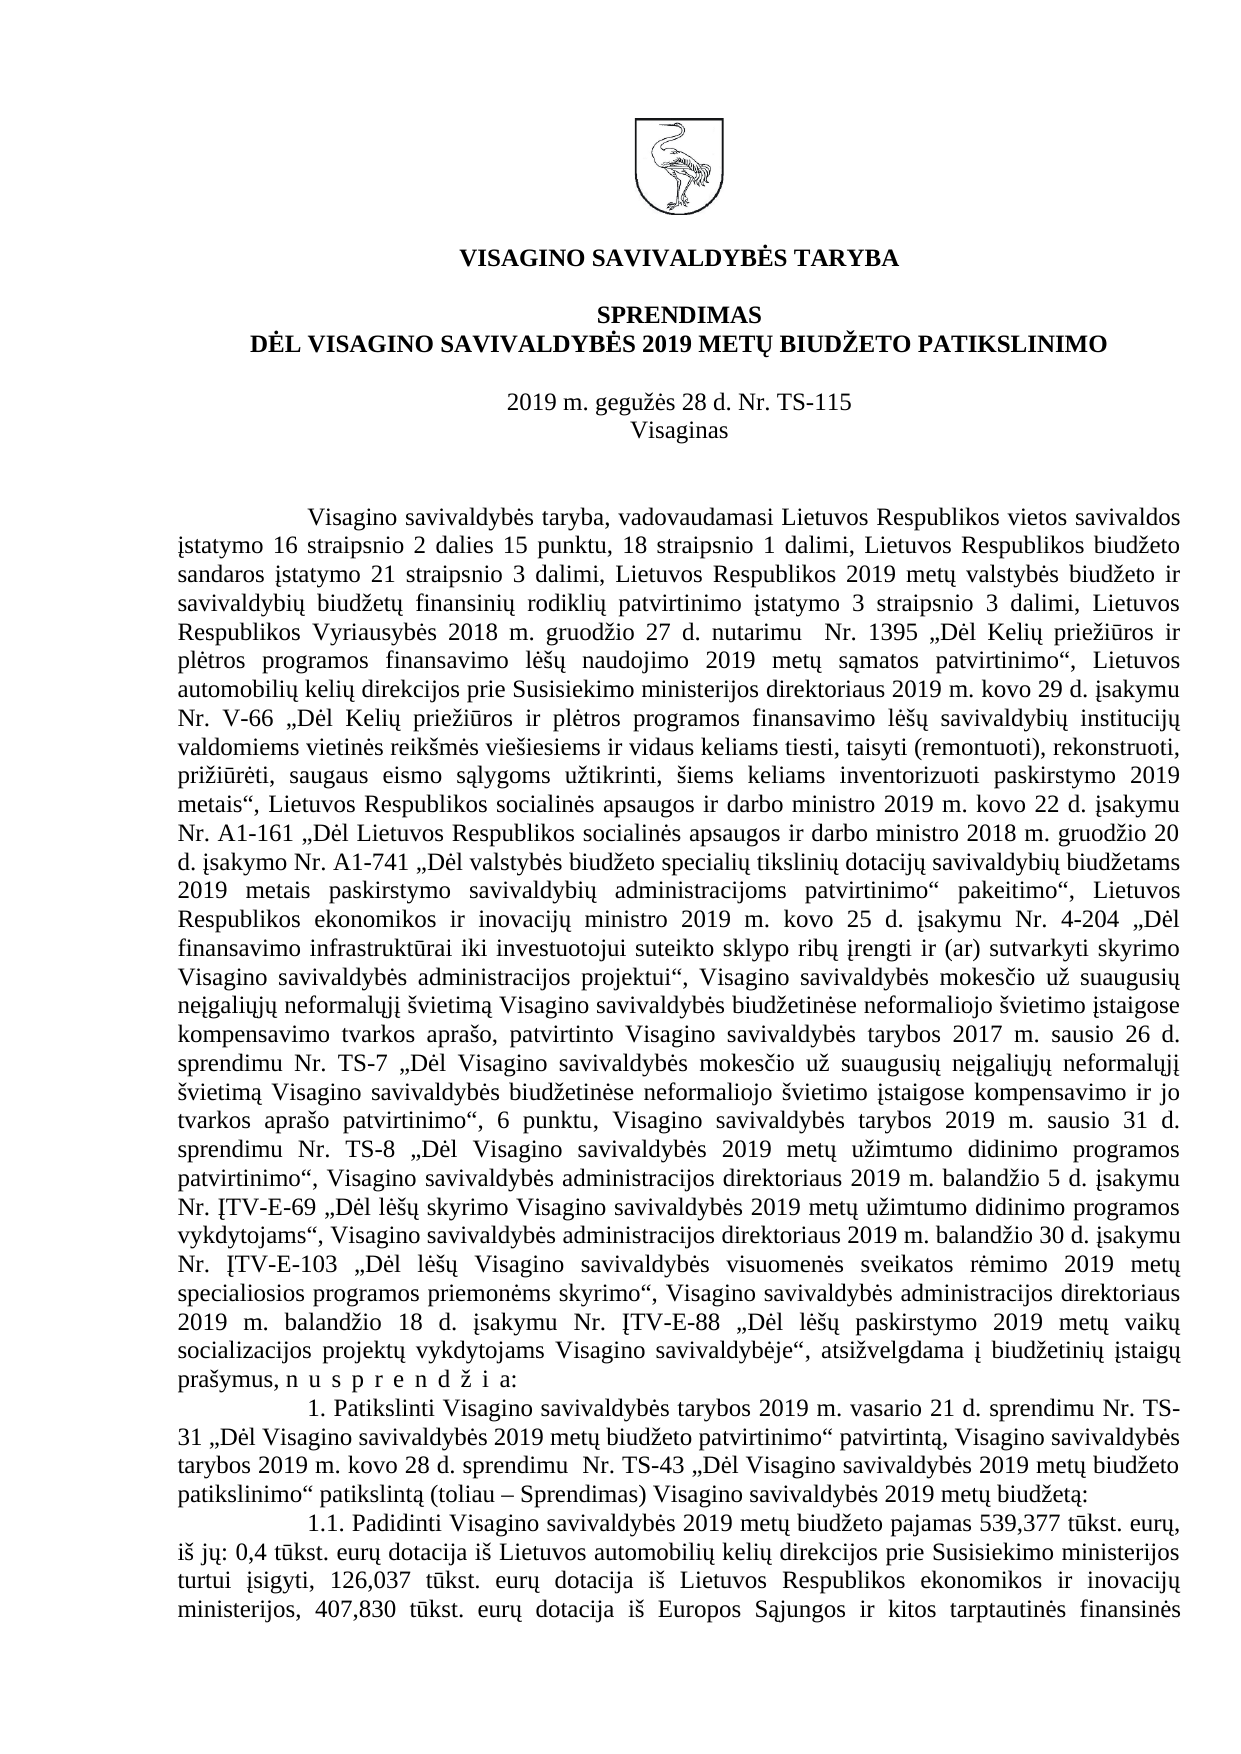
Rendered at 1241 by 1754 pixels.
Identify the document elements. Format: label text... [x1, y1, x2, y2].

text Visaginas [177, 416, 1181, 444]
text 2019 m. gegužės 28 d. Nr. TS-115 [177, 387, 1181, 416]
text dėl visagino savivaldybės 2019 metų biudžeto patikslinimo [177, 329, 1181, 358]
text 1.1. Padidinti Visagino savivaldybės 2019 metų biudžeto pajamas 539,377 tūkst. eurų, iš jų: 0,4 tūkst. eurų dotacija iš Lietuvos automobilių kelių direkcijos prie Susisiekimo ministerijos turtui įsigyti, 126,037 tūkst. eurų dotacija iš Lietuvos Respublikos ekonomikos ir inovacijų ministerijos, 407,830 tūkst. eurų dotacija iš Europos Sąjungos ir kitos tarptautinės finansinės [177, 1508, 1181, 1623]
text visagino savivaldybės taryba [177, 243, 1181, 272]
text 1. Patikslinti Visagino savivaldybės tarybos 2019 m. vasario 21 d. sprendimu Nr. TS-31 „Dėl Visagino savivaldybės 2019 metų biudžeto patvirtinimo“ patvirtintą, Visagino savivaldybės tarybos 2019 m. kovo 28 d. sprendimu Nr. TS-43 „Dėl Visagino savivaldybės 2019 metų biudžeto patikslinimo“ patikslintą (toliau – Sprendimas) Visagino savivaldybės 2019 metų biudžetą: [177, 1393, 1181, 1508]
text Visagino savivaldybės taryba, vadovaudamasi Lietuvos Respublikos vietos savivaldos įstatymo 16 straipsnio 2 dalies 15 punktu, 18 straipsnio 1 dalimi, Lietuvos Respublikos biudžeto sandaros įstatymo 21 straipsnio 3 dalimi, Lietuvos Respublikos 2019 metų valstybės biudžeto ir savivaldybių biudžetų finansinių rodiklių patvirtinimo įstatymo 3 straipsnio 3 dalimi, Lietuvos Respublikos Vyriausybės 2018 m. gruodžio 27 d. nutarimu Nr. 1395 „Dėl Kelių priežiūros ir plėtros programos finansavimo lėšų naudojimo 2019 metų sąmatos patvirtinimo“, Lietuvos automobilių kelių direkcijos prie Susisiekimo ministerijos direktoriaus 2019 m. kovo 29 d. įsakymu Nr. V-66 „Dėl Kelių priežiūros ir plėtros programos finansavimo lėšų savivaldybių institucijų valdomiems vietinės reikšmės viešiesiems ir vidaus keliams tiesti, taisyti (remontuoti), rekonstruoti, prižiūrėti, saugaus eismo sąlygoms užtikrinti, šiems keliams inventorizuoti paskirstymo 2019 metais“, Lietuvos Respublikos socialinės apsaugos ir darbo ministro 2019 m. kovo 22 d. įsakymu Nr. A1-161 „Dėl Lietuvos Respublikos socialinės apsaugos ir darbo ministro 2018 m. gruodžio 20 d. įsakymo Nr. A1-741 „Dėl valstybės biudžeto specialių tikslinių dotacijų savivaldybių biudžetams 2019 metais paskirstymo savivaldybių administracijoms patvirtinimo“ pakeitimo“, Lietuvos Respublikos ekonomikos ir inovacijų ministro 2019 m. kovo 25 d. įsakymu Nr. 4-204 „Dėl finansavimo infrastruktūrai iki investuotojui suteikto sklypo ribų įrengti ir (ar) sutvarkyti skyrimo Visagino savivaldybės administracijos projektui“, Visagino savivaldybės mokesčio už suaugusių neįgaliųjų neformalųjį švietimą Visagino savivaldybės biudžetinėse neformaliojo švietimo įstaigose kompensavimo tvarkos aprašo, patvirtinto Visagino savivaldybės tarybos 2017 m. sausio 26 d. sprendimu Nr. TS-7 „Dėl Visagino savivaldybės mokesčio už suaugusių neįgaliųjų neformalųjį švietimą Visagino savivaldybės biudžetinėse neformaliojo švietimo įstaigose kompensavimo ir jo tvarkos aprašo patvirtinimo“, 6 punktu, Visagino savivaldybės tarybos 2019 m. sausio 31 d. sprendimu Nr. TS-8 „Dėl Visagino savivaldybės 2019 metų užimtumo didinimo programos patvirtinimo“, Visagino savivaldybės administracijos direktoriaus 2019 m. balandžio 5 d. įsakymu Nr. ĮTV-E-69 „Dėl lėšų skyrimo Visagino savivaldybės 2019 metų užimtumo didinimo programos vykdytojams“, Visagino savivaldybės administracijos direktoriaus 2019 m. balandžio 30 d. įsakymu Nr. ĮTV-E-103 „Dėl lėšų Visagino savivaldybės visuomenės sveikatos rėmimo 2019 metų specialiosios programos priemonėms skyrimo“, Visagino savivaldybės administracijos direktoriaus 2019 m. balandžio 18 d. įsakymu Nr. ĮTV-E-88 „Dėl lėšų paskirstymo 2019 metų vaikų socializacijos projektų vykdytojams Visagino savivaldybėje“, atsižvelgdama į biudžetinių įstaigų prašymus, nusprendžia: [177, 502, 1181, 1393]
text sprendimas [177, 301, 1181, 329]
